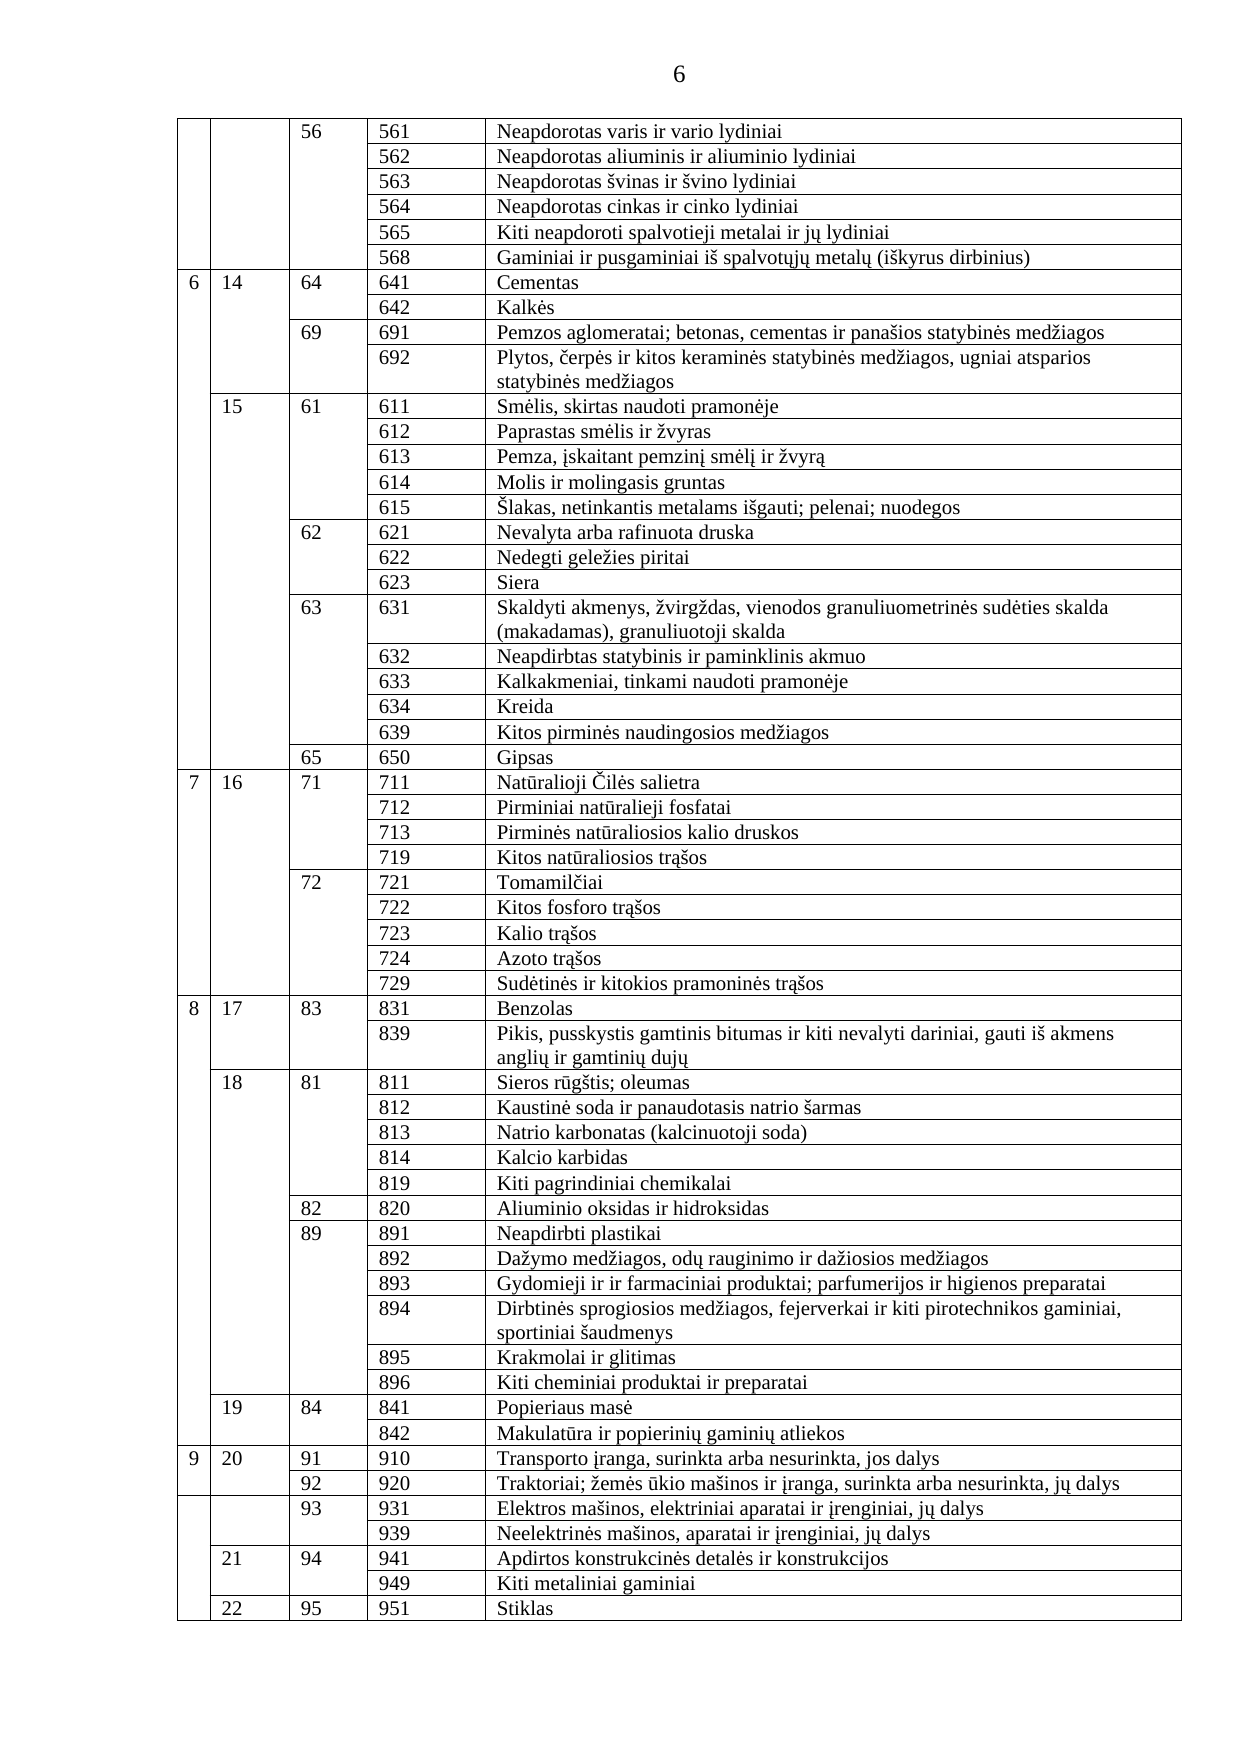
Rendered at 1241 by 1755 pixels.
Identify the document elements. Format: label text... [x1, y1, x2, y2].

table_cell 719 [368, 845, 485, 869]
table_cell 729 [368, 971, 485, 995]
table_cell Transporto įranga, surinkta arba nesurinkta, jos dalys [486, 1446, 1181, 1469]
table_cell 711 [368, 770, 485, 794]
table_cell 563 [368, 169, 485, 193]
table_cell Paprastas smėlis ir žvyras [486, 419, 1181, 443]
table_cell 72 [290, 870, 367, 995]
table_cell 92 [290, 1471, 367, 1495]
table_cell 721 [368, 870, 485, 894]
table_cell 22 [211, 1596, 289, 1620]
table_cell Kitos natūraliosios trąšos [486, 845, 1181, 869]
table_cell Tomamilčiai [486, 870, 1181, 894]
table_cell Nedegti geležies piritai [486, 545, 1181, 569]
table_cell Natrio karbonatas (kalcinuotoji soda) [486, 1120, 1181, 1144]
table_cell Nevalyta arba rafinuota druska [486, 520, 1181, 544]
table_cell [211, 119, 289, 269]
table_cell 831 [368, 996, 485, 1020]
table_cell [178, 1496, 210, 1620]
table_cell 565 [368, 220, 485, 244]
table_cell 8 [178, 996, 210, 1444]
table_cell Elektros mašinos, elektriniai aparatai ir įrenginiai, jų dalys [486, 1496, 1181, 1520]
table_cell Šlakas, netinkantis metalams išgauti; pelenai; nuodegos [486, 495, 1181, 519]
table_cell 623 [368, 570, 485, 594]
table_cell 895 [368, 1345, 485, 1369]
table_cell Kalkakmeniai, tinkami naudoti pramonėje [486, 669, 1181, 693]
table_cell Pikis, pusskystis gamtinis bitumas ir kiti nevalyti dariniai, gauti iš akmens anglių ir gamtinių dujų [486, 1021, 1181, 1069]
table_cell 611 [368, 394, 485, 418]
table_cell 722 [368, 895, 485, 919]
table_cell Traktoriai; žemės ūkio mašinos ir įranga, surinkta arba nesurinkta, jų dalys [486, 1471, 1181, 1495]
table_cell 69 [290, 320, 367, 393]
table_cell Pirminiai natūralieji fosfatai [486, 795, 1181, 819]
table_cell [211, 1496, 289, 1545]
table_cell Neelektrinės mašinos, aparatai ir įrenginiai, jų dalys [486, 1521, 1181, 1545]
table_cell 622 [368, 545, 485, 569]
table_cell 910 [368, 1446, 485, 1469]
table_cell Benzolas [486, 996, 1181, 1020]
table_cell 61 [290, 394, 367, 519]
table_cell 713 [368, 820, 485, 844]
table_cell Kalio trąšos [486, 920, 1181, 944]
table_cell Kitos fosforo trąšos [486, 895, 1181, 919]
table_cell 20 [211, 1446, 289, 1495]
table_cell 639 [368, 720, 485, 744]
table_cell 93 [290, 1496, 367, 1545]
table_cell Stiklas [486, 1596, 1181, 1620]
table_cell 939 [368, 1521, 485, 1545]
table_cell 83 [290, 996, 367, 1069]
table_cell 631 [368, 595, 485, 643]
table_cell 814 [368, 1145, 485, 1169]
table_cell 62 [290, 520, 367, 594]
table_cell 56 [290, 119, 367, 269]
table_cell Neapdirbti plastikai [486, 1221, 1181, 1245]
table_cell 842 [368, 1420, 485, 1444]
table_cell 634 [368, 695, 485, 718]
table_cell Neapdorotas cinkas ir cinko lydiniai [486, 195, 1181, 218]
table_cell 94 [290, 1546, 367, 1595]
table_cell 612 [368, 419, 485, 443]
table_cell Krakmolai ir glitimas [486, 1345, 1181, 1369]
table_cell 561 [368, 119, 485, 143]
table_cell 931 [368, 1496, 485, 1520]
table_cell 632 [368, 644, 485, 668]
table_cell 21 [211, 1546, 289, 1595]
table_cell 813 [368, 1120, 485, 1144]
table_cell Kiti pagrindiniai chemikalai [486, 1170, 1181, 1194]
table_cell 82 [290, 1196, 367, 1219]
table_cell 692 [368, 345, 485, 393]
table_cell Dažymo medžiagos, odų rauginimo ir dažiosios medžiagos [486, 1246, 1181, 1270]
table_cell Kaustinė soda ir panaudotasis natrio šarmas [486, 1095, 1181, 1119]
table_cell 893 [368, 1271, 485, 1295]
table_cell Sudėtinės ir kitokios pramoninės trąšos [486, 971, 1181, 995]
table_cell 920 [368, 1471, 485, 1495]
table_cell 894 [368, 1296, 485, 1344]
table_cell Pemza, įskaitant pemzinį smėlį ir žvyrą [486, 445, 1181, 468]
table_cell Kitos pirminės naudingosios medžiagos [486, 720, 1181, 744]
table_cell 81 [290, 1070, 367, 1194]
table_cell Apdirtos konstrukcinės detalės ir konstrukcijos [486, 1546, 1181, 1570]
table_cell Neapdirbtas statybinis ir paminklinis akmuo [486, 644, 1181, 668]
table_cell 642 [368, 295, 485, 319]
table_cell Natūralioji Čilės salietra [486, 770, 1181, 794]
table_cell 891 [368, 1221, 485, 1245]
table_cell 812 [368, 1095, 485, 1119]
table_cell 613 [368, 445, 485, 468]
table_cell Cementas [486, 270, 1181, 294]
table_cell Kreida [486, 695, 1181, 718]
table_cell Gipsas [486, 745, 1181, 769]
table_cell Neapdorotas aliuminis ir aliuminio lydiniai [486, 144, 1181, 168]
table_cell 18 [211, 1070, 289, 1394]
table_cell [178, 119, 210, 269]
table_cell 9 [178, 1446, 210, 1495]
table_cell Kiti cheminiai produktai ir preparatai [486, 1370, 1181, 1394]
table_cell 841 [368, 1395, 485, 1419]
table_cell 839 [368, 1021, 485, 1069]
table_cell 84 [290, 1395, 367, 1444]
table_cell 65 [290, 745, 367, 769]
table_cell Popieriaus masė [486, 1395, 1181, 1419]
table_cell 63 [290, 595, 367, 744]
table_cell Siera [486, 570, 1181, 594]
table_cell 820 [368, 1196, 485, 1219]
table_cell 949 [368, 1571, 485, 1595]
table_cell Plytos, čerpės ir kitos keraminės statybinės medžiagos, ugniai atsparios statybinės medžiagos [486, 345, 1181, 393]
table_cell 641 [368, 270, 485, 294]
table_cell 896 [368, 1370, 485, 1394]
table_cell Smėlis, skirtas naudoti pramonėje [486, 394, 1181, 418]
table_cell 16 [211, 770, 289, 995]
table_cell 621 [368, 520, 485, 544]
table_cell Kalcio karbidas [486, 1145, 1181, 1169]
table_cell 14 [211, 270, 289, 393]
table_cell 71 [290, 770, 367, 869]
table_cell 892 [368, 1246, 485, 1270]
table_cell Pemzos aglomeratai; betonas, cementas ir panašios statybinės medžiagos [486, 320, 1181, 344]
table_cell Skaldyti akmenys, žvirgždas, vienodos granuliuometrinės sudėties skalda (makadamas), granuliuotoji skalda [486, 595, 1181, 643]
table_cell Gaminiai ir pusgaminiai iš spalvotųjų metalų (iškyrus dirbinius) [486, 245, 1181, 269]
table_cell 568 [368, 245, 485, 269]
table_cell 19 [211, 1395, 289, 1444]
table_cell 951 [368, 1596, 485, 1620]
table_cell 89 [290, 1221, 367, 1394]
table_cell 633 [368, 669, 485, 693]
table_cell Aliuminio oksidas ir hidroksidas [486, 1196, 1181, 1219]
table_cell 91 [290, 1446, 367, 1469]
table_cell Makulatūra ir popierinių gaminių atliekos [486, 1420, 1181, 1444]
table_cell Dirbtinės sprogiosios medžiagos, fejerverkai ir kiti pirotechnikos gaminiai, sportiniai šaudmenys [486, 1296, 1181, 1344]
table_cell 614 [368, 470, 485, 494]
table_cell 724 [368, 946, 485, 969]
table_cell Neapdorotas varis ir vario lydiniai [486, 119, 1181, 143]
table_cell 7 [178, 770, 210, 995]
table_cell 64 [290, 270, 367, 319]
table_cell Sieros rūgštis; oleumas [486, 1070, 1181, 1094]
table_cell 562 [368, 144, 485, 168]
table_cell 6 [178, 270, 210, 769]
table_cell Pirminės natūraliosios kalio druskos [486, 820, 1181, 844]
table_cell 691 [368, 320, 485, 344]
table_cell 615 [368, 495, 485, 519]
table_cell 723 [368, 920, 485, 944]
table_cell 15 [211, 394, 289, 769]
table_cell 712 [368, 795, 485, 819]
table_cell Kiti neapdoroti spalvotieji metalai ir jų lydiniai [486, 220, 1181, 244]
table_cell 819 [368, 1170, 485, 1194]
table_cell Neapdorotas švinas ir švino lydiniai [486, 169, 1181, 193]
table_cell 564 [368, 195, 485, 218]
table_cell Molis ir molingasis gruntas [486, 470, 1181, 494]
table_cell 17 [211, 996, 289, 1069]
table_cell Kalkės [486, 295, 1181, 319]
table_cell Azoto trąšos [486, 946, 1181, 969]
table_cell 941 [368, 1546, 485, 1570]
table_cell Gydomieji ir ir farmaciniai produktai; parfumerijos ir higienos preparatai [486, 1271, 1181, 1295]
table_cell Kiti metaliniai gaminiai [486, 1571, 1181, 1595]
table_cell 811 [368, 1070, 485, 1094]
table_cell 650 [368, 745, 485, 769]
table_cell 95 [290, 1596, 367, 1620]
